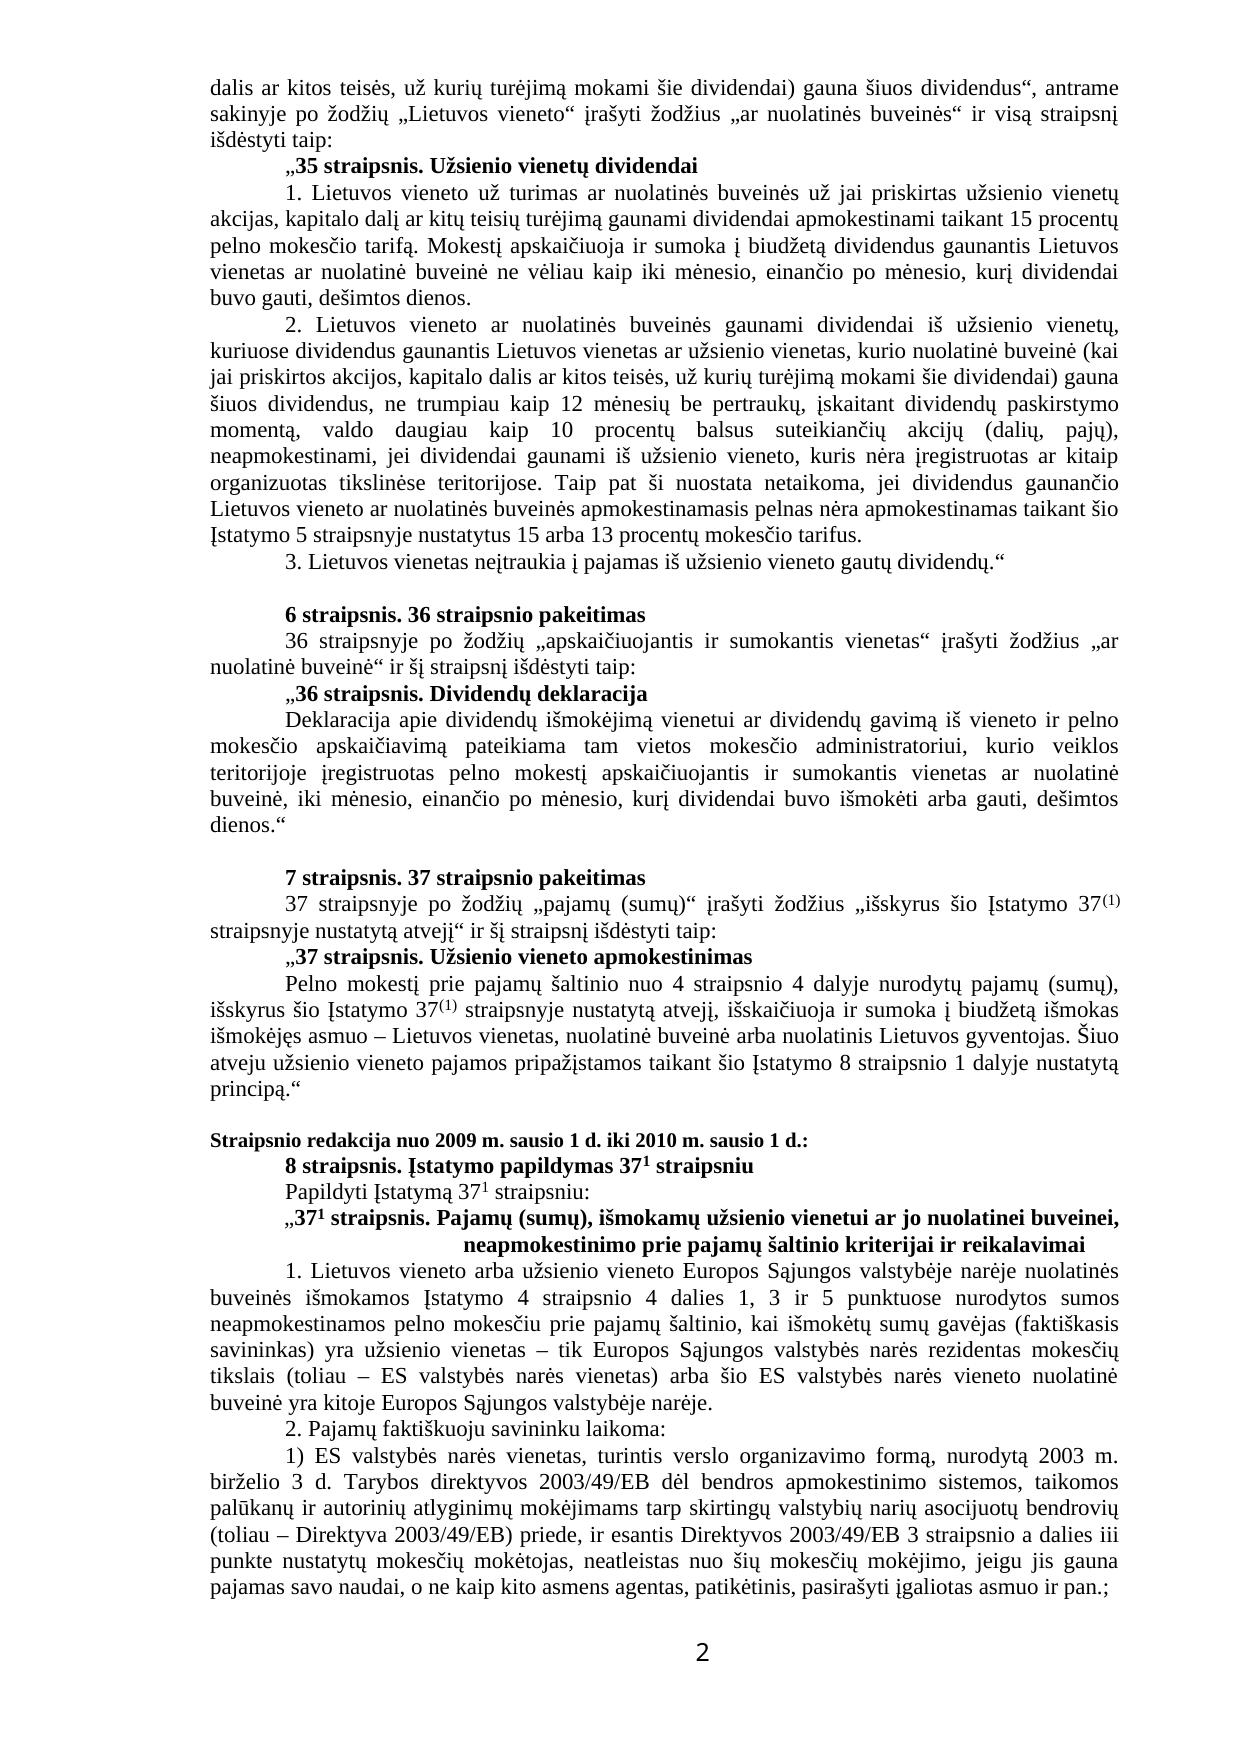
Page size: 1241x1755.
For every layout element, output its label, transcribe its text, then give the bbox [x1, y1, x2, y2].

text „371 straipsnis. Pajamų (sumų), išmokamų užsienio vienetui ar jo nuolatinei buveinei, neapmokestinimo prie pajamų šaltinio kriterijai ir reikalavimai [284, 1204, 1120, 1257]
text 2. Pajamų faktiškuoju savininku laikoma: [210, 1415, 1120, 1442]
text Pelno mokestį prie pajamų šaltinio nuo 4 straipsnio 4 dalyje nurodytų pajamų (sumų), išskyrus šio Įstatymo 37(1) straipsnyje nustatytą atvejį, išskaičiuoja ir sumoka į biudžetą išmokas išmokėjęs asmuo – Lietuvos vienetas, nuolatinė buveinė arba nuolatinis Lietuvos gyventojas. Šiuo atveju užsienio vieneto pajamos pripažįstamos taikant šio Įstatymo 8 straipsnio 1 dalyje nustatytą principą.“ [210, 969, 1120, 1101]
text 6 straipsnis. 36 straipsnio pakeitimas [210, 601, 1120, 627]
text 8 straipsnis. Įstatymo papildymas 371 straipsniu [210, 1152, 1120, 1178]
text Papildyti Įstatymą 371 straipsniu: [210, 1178, 1120, 1204]
text 2. Lietuvos vieneto ar nuolatinės buveinės gaunami dividendai iš užsienio vienetų, kuriuose dividendus gaunantis Lietuvos vienetas ar užsienio vienetas, kurio nuolatinė buveinė (kai jai priskirtos akcijos, kapitalo dalis ar kitos teisės, už kurių turėjimą mokami šie dividendai) gauna šiuos dividendus, ne trumpiau kaip 12 mėnesių be pertraukų, įskaitant dividendų paskirstymo momentą, valdo daugiau kaip 10 procentų balsus suteikiančių akcijų (dalių, pajų), neapmokestinami, jei dividendai gaunami iš užsienio vieneto, kuris nėra įregistruotas ar kitaip organizuotas tikslinėse teritorijose. Taip pat ši nuostata netaikoma, jei dividendus gaunančio Lietuvos vieneto ar nuolatinės buveinės apmokestinamasis pelnas nėra apmokestinamas taikant šio Įstatymo 5 straipsnyje nustatytus 15 arba 13 procentų mokesčio tarifus. [210, 311, 1120, 548]
text „37 straipsnis. Užsienio vieneto apmokestinimas [210, 943, 1120, 969]
text 36 straipsnyje po žodžių „apskaičiuojantis ir sumokantis vienetas“ įrašyti žodžius „ar nuolatinė buveinė“ ir šį straipsnį išdėstyti taip: [210, 627, 1120, 680]
text 37 straipsnyje po žodžių „pajamų (sumų)“ įrašyti žodžius „išskyrus šio Įstatymo 37(1) straipsnyje nustatytą atvejį“ ir šį straipsnį išdėstyti taip: [210, 891, 1120, 943]
text 7 straipsnis. 37 straipsnio pakeitimas [210, 864, 1120, 891]
text 1. Lietuvos vieneto už turimas ar nuolatinės buveinės už jai priskirtas užsienio vienetų akcijas, kapitalo dalį ar kitų teisių turėjimą gaunami dividendai apmokestinami taikant 15 procentų pelno mokesčio tarifą. Mokestį apskaičiuoja ir sumoka į biudžetą dividendus gaunantis Lietuvos vienetas ar nuolatinė buveinė ne vėliau kaip iki mėnesio, einančio po mėnesio, kurį dividendai buvo gauti, dešimtos dienos. [210, 179, 1120, 311]
text Deklaracija apie dividendų išmokėjimą vienetui ar dividendų gavimą iš vieneto ir pelno mokesčio apskaičiavimą pateikiama tam vietos mokesčio administratoriui, kurio veiklos teritorijoje įregistruotas pelno mokestį apskaičiuojantis ir sumokantis vienetas ar nuolatinė buveinė, iki mėnesio, einančio po mėnesio, kurį dividendai buvo išmokėti arba gauti, dešimtos dienos.“ [210, 706, 1120, 838]
text 1. Lietuvos vieneto arba užsienio vieneto Europos Sąjungos valstybėje narėje nuolatinės buveinės išmokamos Įstatymo 4 straipsnio 4 dalies 1, 3 ir 5 punktuose nurodytos sumos neapmokestinamos pelno mokesčiu prie pajamų šaltinio, kai išmokėtų sumų gavėjas (faktiškasis savininkas) yra užsienio vienetas – tik Europos Sąjungos valstybės narės rezidentas mokesčių tikslais (toliau – ES valstybės narės vienetas) arba šio ES valstybės narės vieneto nuolatinė buveinė yra kitoje Europos Sąjungos valstybėje narėje. [210, 1257, 1120, 1415]
text dalis ar kitos teisės, už kurių turėjimą mokami šie dividendai) gauna šiuos dividendus“, antrame sakinyje po žodžių „Lietuvos vieneto“ įrašyti žodžius „ar nuolatinės buveinės“ ir visą straipsnį išdėstyti taip: [210, 73, 1120, 153]
text „36 straipsnis. Dividendų deklaracija [210, 680, 1120, 706]
text 3. Lietuvos vienetas neįtraukia į pajamas iš užsienio vieneto gautų dividendų.“ [210, 548, 1120, 574]
text 1) ES valstybės narės vienetas, turintis verslo organizavimo formą, nurodytą 2003 m. birželio 3 d. Tarybos direktyvos 2003/49/EB dėl bendros apmokestinimo sistemos, taikomos palūkanų ir autorinių atlyginimų mokėjimams tarp skirtingų valstybių narių asocijuotų bendrovių (toliau – Direktyva 2003/49/EB) priede, ir esantis Direktyvos 2003/49/EB 3 straipsnio a dalies iii punkte nustatytų mokesčių mokėtojas, neatleistas nuo šių mokesčių mokėjimo, jeigu jis gauna pajamas savo naudai, o ne kaip kito asmens agentas, patikėtinis, pasirašyti įgaliotas asmuo ir pan.; [210, 1442, 1120, 1600]
text Straipsnio redakcija nuo 2009 m. sausio 1 d. iki 2010 m. sausio 1 d.: [210, 1128, 1120, 1152]
text „35 straipsnis. Užsienio vienetų dividendai [210, 153, 1120, 179]
